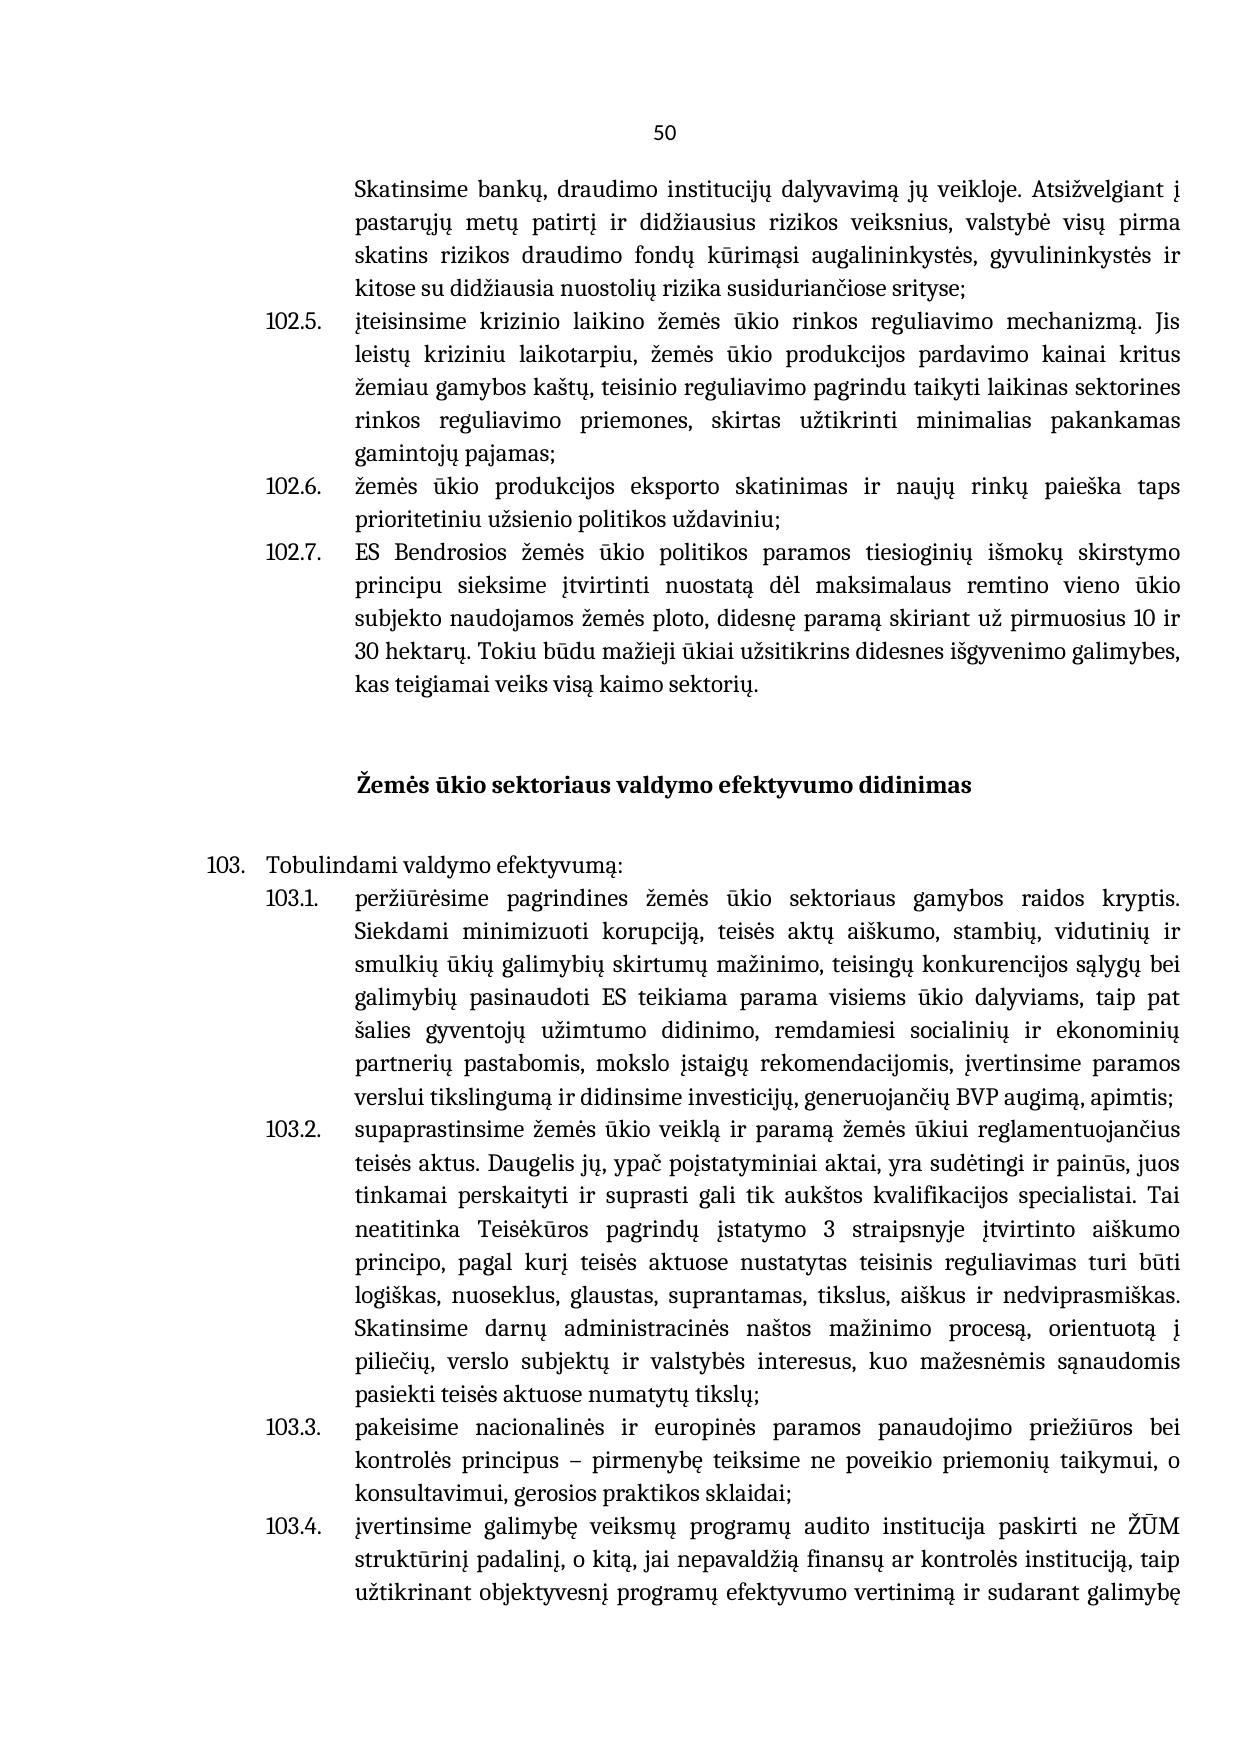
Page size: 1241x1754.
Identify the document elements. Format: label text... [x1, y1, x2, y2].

subtitle Žemės ūkio sektoriaus valdymo efektyvumo didinimas [148, 771, 1181, 800]
text Skatinsime bankų, draudimo institucijų dalyvavimą jų veikloje. Atsižvelgiant į pastarųjų metų patirtį ir didžiausius rizikos veiksnius, valstybė visų pirma skatins rizikos draudimo fondų kūrimąsi augalininkystės, gyvulininkystės ir kitose su didžiausia nuostolių rizika susiduriančiose srityse; [266, 175, 1181, 303]
text 103.1. peržiūrėsime pagrindines žemės ūkio sektoriaus gamybos raidos kryptis. Siekdami minimizuoti korupciją, teisės aktų aiškumo, stambių, vidutinių ir smulkių ūkių galimybių skirtumų mažinimo, teisingų konkurencijos sąlygų bei galimybių pasinaudoti ES teikiama parama visiems ūkio dalyviams, taip pat šalies gyventojų užimtumo didinimo, remdamiesi socialinių ir ekonominių partnerių pastabomis, mokslo įstaigų rekomendacijomis, įvertinsime paramos verslui tikslingumą ir didinsime investicijų, generuojančių BVP augimą, apimtis; [266, 884, 1181, 1111]
text 103. Tobulindami valdymo efektyvumą: [148, 851, 1181, 880]
text 103.4. įvertinsime galimybę veiksmų programų audito institucija paskirti ne ŽŪM struktūrinį padalinį, o kitą, jai nepavaldžią finansų ar kontrolės instituciją, taip užtikrinant objektyvesnį programų efektyvumo vertinimą ir sudarant galimybę [266, 1512, 1181, 1606]
text 103.3. pakeisime nacionalinės ir europinės paramos panaudojimo priežiūros bei kontrolės principus – pirmenybę teiksime ne poveikio priemonių taikymui, o konsultavimui, gerosios praktikos sklaidai; [266, 1413, 1181, 1507]
text 102.7. ES Bendrosios žemės ūkio politikos paramos tiesioginių išmokų skirstymo principu sieksime įtvirtinti nuostatą dėl maksimalaus remtino vieno ūkio subjekto naudojamos žemės ploto, didesnę paramą skiriant už pirmuosius 10 ir 30 hektarų. Tokiu būdu mažieji ūkiai užsitikrins didesnes išgyvenimo galimybes, kas teigiamai veiks visą kaimo sektorių. [266, 538, 1181, 699]
text 102.5. įteisinsime krizinio laikino žemės ūkio rinkos reguliavimo mechanizmą. Jis leistų kriziniu laikotarpiu, žemės ūkio produkcijos pardavimo kainai kritus žemiau gamybos kaštų, teisinio reguliavimo pagrindu taikyti laikinas sektorines rinkos reguliavimo priemones, skirtas užtikrinti minimalias pakankamas gamintojų pajamas; [266, 307, 1181, 468]
text 102.6. žemės ūkio produkcijos eksporto skatinimas ir naujų rinkų paieška taps prioritetiniu užsienio politikos uždaviniu; [266, 472, 1181, 534]
text 103.2. supaprastinsime žemės ūkio veiklą ir paramą žemės ūkiui reglamentuojančius teisės aktus. Daugelis jų, ypač poįstatyminiai aktai, yra sudėtingi ir painūs, juos tinkamai perskaityti ir suprasti gali tik aukštos kvalifikacijos specialistai. Tai neatitinka Teisėkūros pagrindų įstatymo 3 straipsnyje įtvirtinto aiškumo principo, pagal kurį teisės aktuose nustatytas teisinis reguliavimas turi būti logiškas, nuoseklus, glaustas, suprantamas, tikslus, aiškus ir nedviprasmiškas. Skatinsime darnų administracinės naštos mažinimo procesą, orientuotą į piliečių, verslo subjektų ir valstybės interesus, kuo mažesnėmis sąnaudomis pasiekti teisės aktuose numatytų tikslų; [266, 1115, 1181, 1408]
